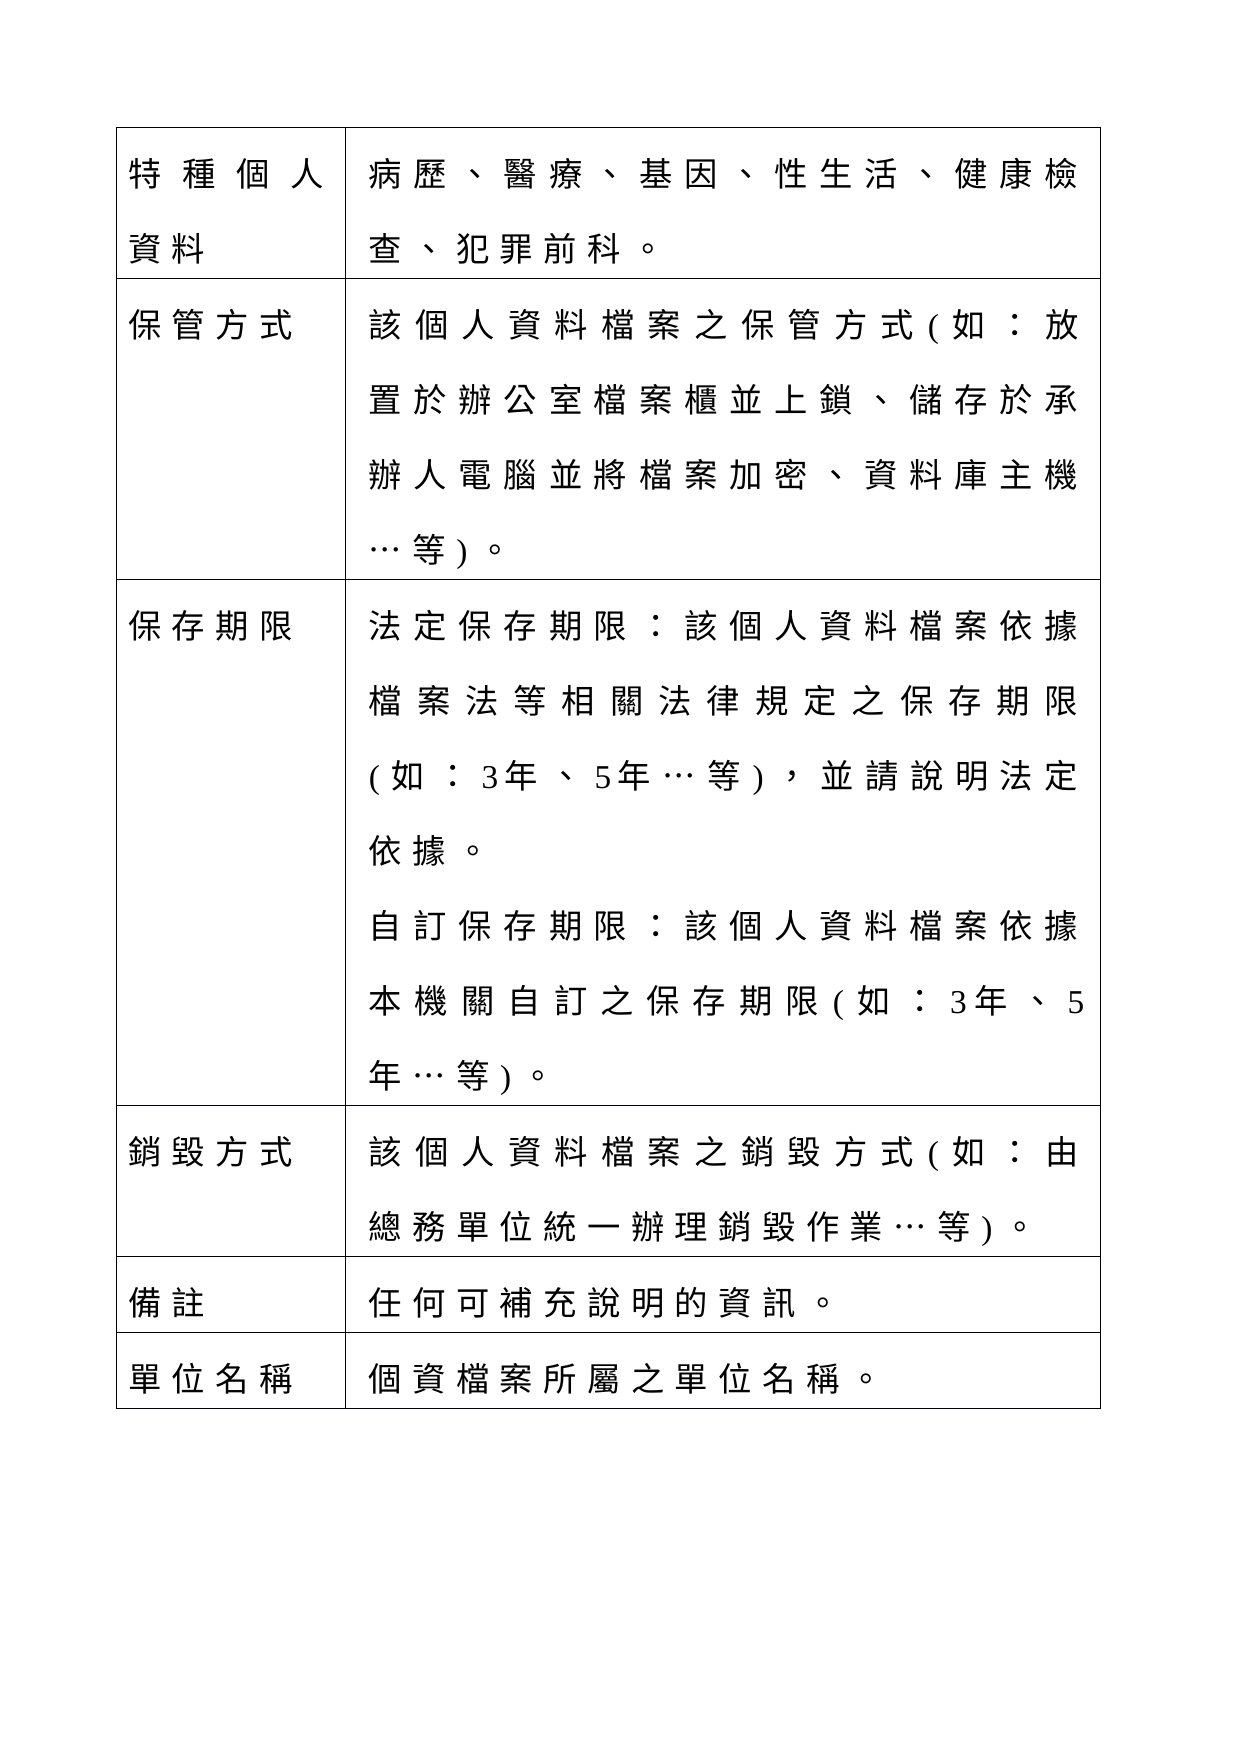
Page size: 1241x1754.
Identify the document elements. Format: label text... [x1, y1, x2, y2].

table_cell 個資檔案所屬之單位名稱。 [346, 1333, 1100, 1408]
table_cell 備註 [117, 1257, 345, 1332]
table_cell 保管方式 [117, 279, 345, 579]
table_cell 保存期限 [117, 580, 345, 1105]
table_cell 任何可補充說明的資訊。 [346, 1257, 1100, 1332]
table_cell 病歷、醫療、基因、性生活、健康檢查、犯罪前科。 [346, 128, 1100, 278]
table_cell 單位名稱 [117, 1333, 345, 1408]
table_cell 該個人資料檔案之銷毀方式(如：由總務單位統一辦理銷毀作業…等)。 [346, 1106, 1100, 1256]
table_cell 法定保存期限：該個人資料檔案依據檔案法等相關法律規定之保存期限(如：3年、5年…等)，並請說明法定依據。 自訂保存期限：該個人資料檔案依據本機關自訂之保存期限(如：3年、5年…等)。 [346, 580, 1100, 1105]
table_cell 該個人資料檔案之保管方式(如：放置於辦公室檔案櫃並上鎖、儲存於承辦人電腦並將檔案加密、資料庫主機…等)。 [346, 279, 1100, 579]
table_cell 特種個人資料 [117, 128, 345, 278]
table_cell 銷毀方式 [117, 1106, 345, 1256]
